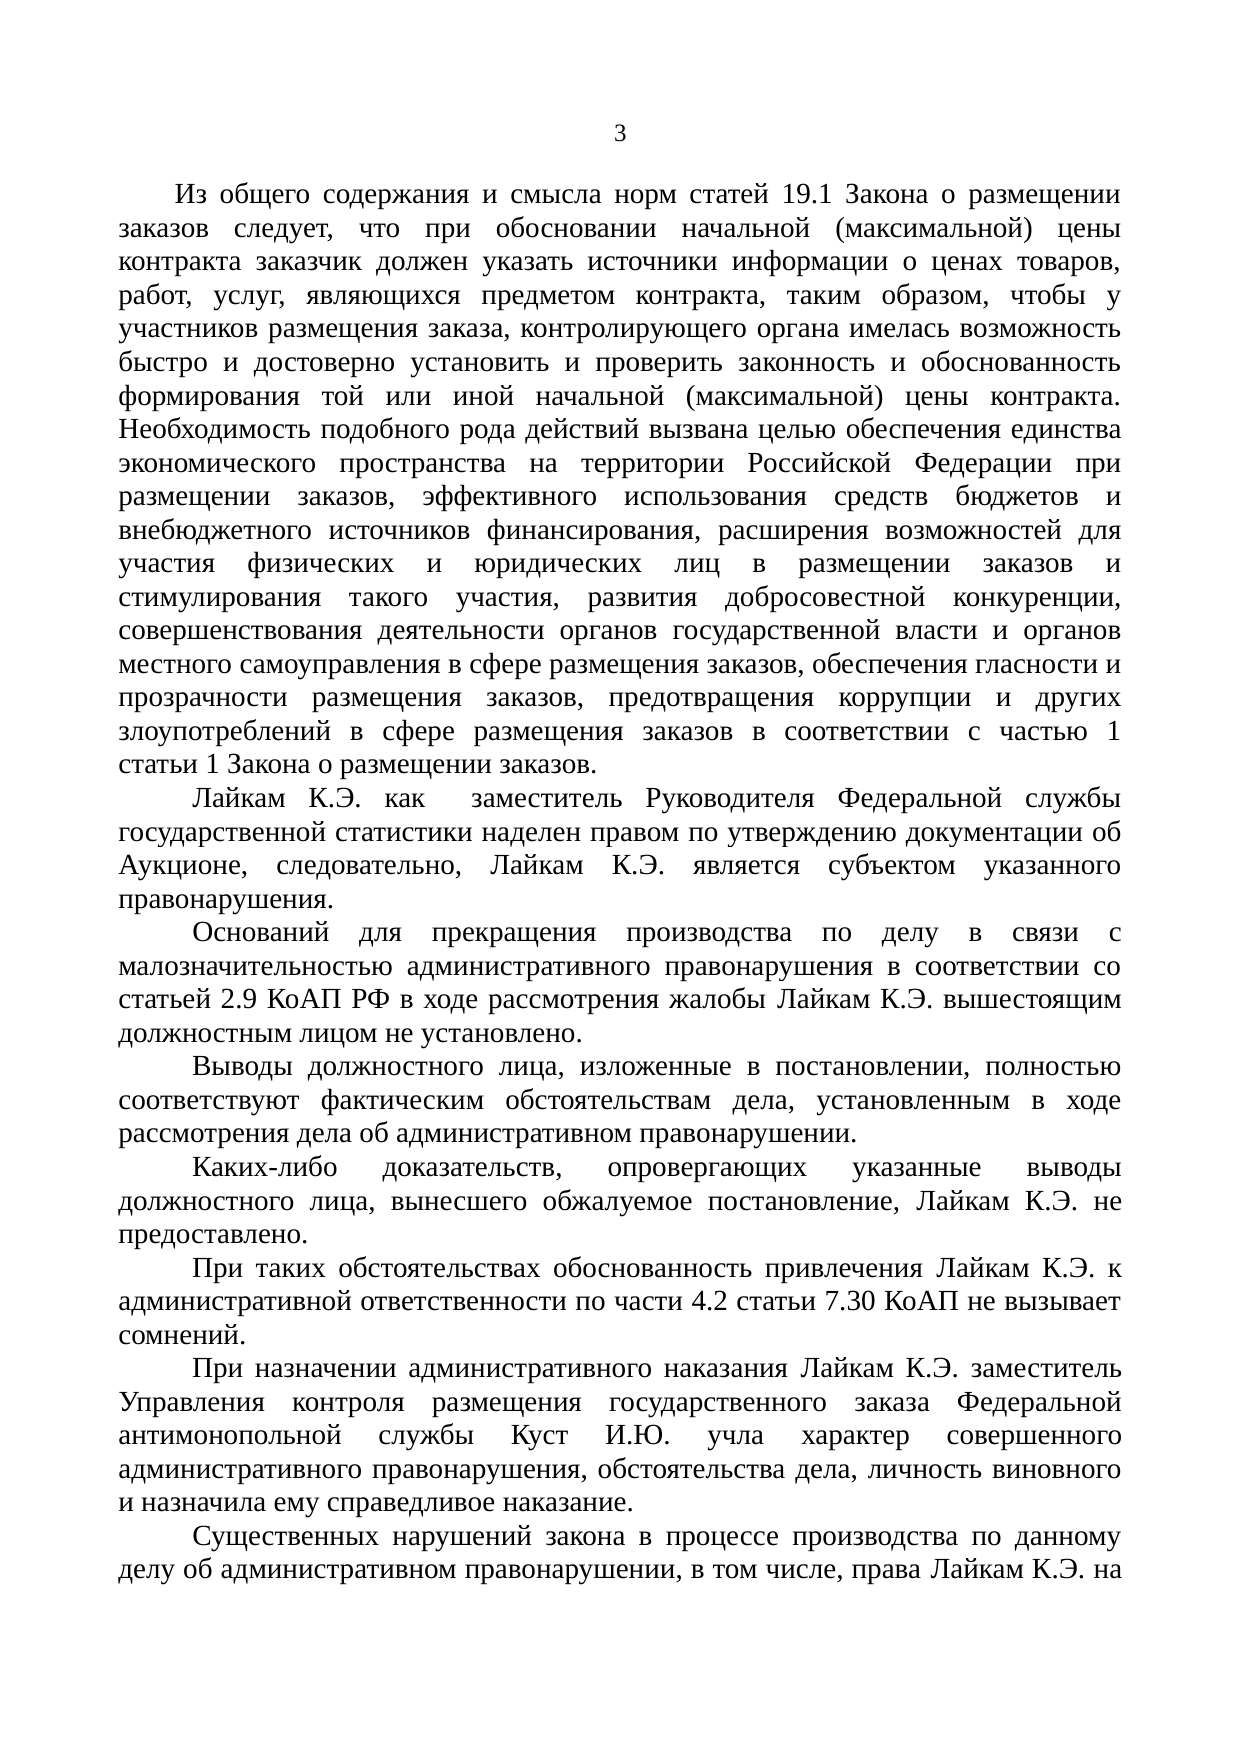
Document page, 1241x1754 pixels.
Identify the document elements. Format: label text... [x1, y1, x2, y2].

text Выводы должностного лица, изложенные в постановлении, полностью соответствуют фактическим обстоятельствам дела, установленным в ходе рассмотрения дела об административном правонарушении. [118, 1048, 1122, 1149]
text При таких обстоятельствах обоснованность привлечения Лайкам К.Э. к административной ответственности по части 4.2 статьи 7.30 КоАП не вызывает сомнений. [118, 1250, 1122, 1350]
text При назначении административного наказания Лайкам К.Э. заместитель Управления контроля размещения государственного заказа Федеральной антимонопольной службы Куст И.Ю. учла характер совершенного административного правонарушения, обстоятельства дела, личность виновного и назначила ему справедливое наказание. [118, 1350, 1122, 1518]
text Существенных нарушений закона в процессе производства по данному делу об административном правонарушении, в том числе, права Лайкам К.Э. на [118, 1518, 1122, 1585]
text Из общего содержания и смысла норм статей 19.1 Закона о размещении заказов следует, что при обосновании начальной (максимальной) цены контракта заказчик должен указать источники информации о ценах товаров, работ, услуг, являющихся предметом контракта, таким образом, чтобы у участников размещения заказа, контролирующего органа имелась возможность быстро и достоверно установить и проверить законность и обоснованность формирования той или иной начальной (максимальной) цены контракта. Необходимость подобного рода действий вызвана целью обеспечения единства экономического пространства на территории Российской Федерации при размещении заказов, эффективного использования средств бюджетов и внебюджетного источников финансирования, расширения возможностей для участия физических и юридических лиц в размещении заказов и стимулирования такого участия, развития добросовестной конкуренции, совершенствования деятельности органов государственной власти и органов местного самоуправления в сфере размещения заказов, обеспечения гласности и прозрачности размещения заказов, предотвращения коррупции и других злоупотреблений в сфере размещения заказов в соответствии с частью 1 статьи 1 Закона о размещении заказов. [118, 176, 1122, 780]
text Каких-либо доказательств, опровергающих указанные выводы должностного лица, вынесшего обжалуемое постановление, Лайкам К.Э. не предоставлено. [118, 1149, 1122, 1250]
text Лайкам К.Э. как заместитель Руководителя Федеральной службы государственной статистики наделен правом по утверждению документации об Аукционе, следовательно, Лайкам К.Э. является субъектом указанного правонарушения. [118, 780, 1122, 914]
text Оснований для прекращения производства по делу в связи с малозначительностью административного правонарушения в соответствии со статьей 2.9 КоАП РФ в ходе рассмотрения жалобы Лайкам К.Э. вышестоящим должностным лицом не установлено. [118, 914, 1122, 1048]
